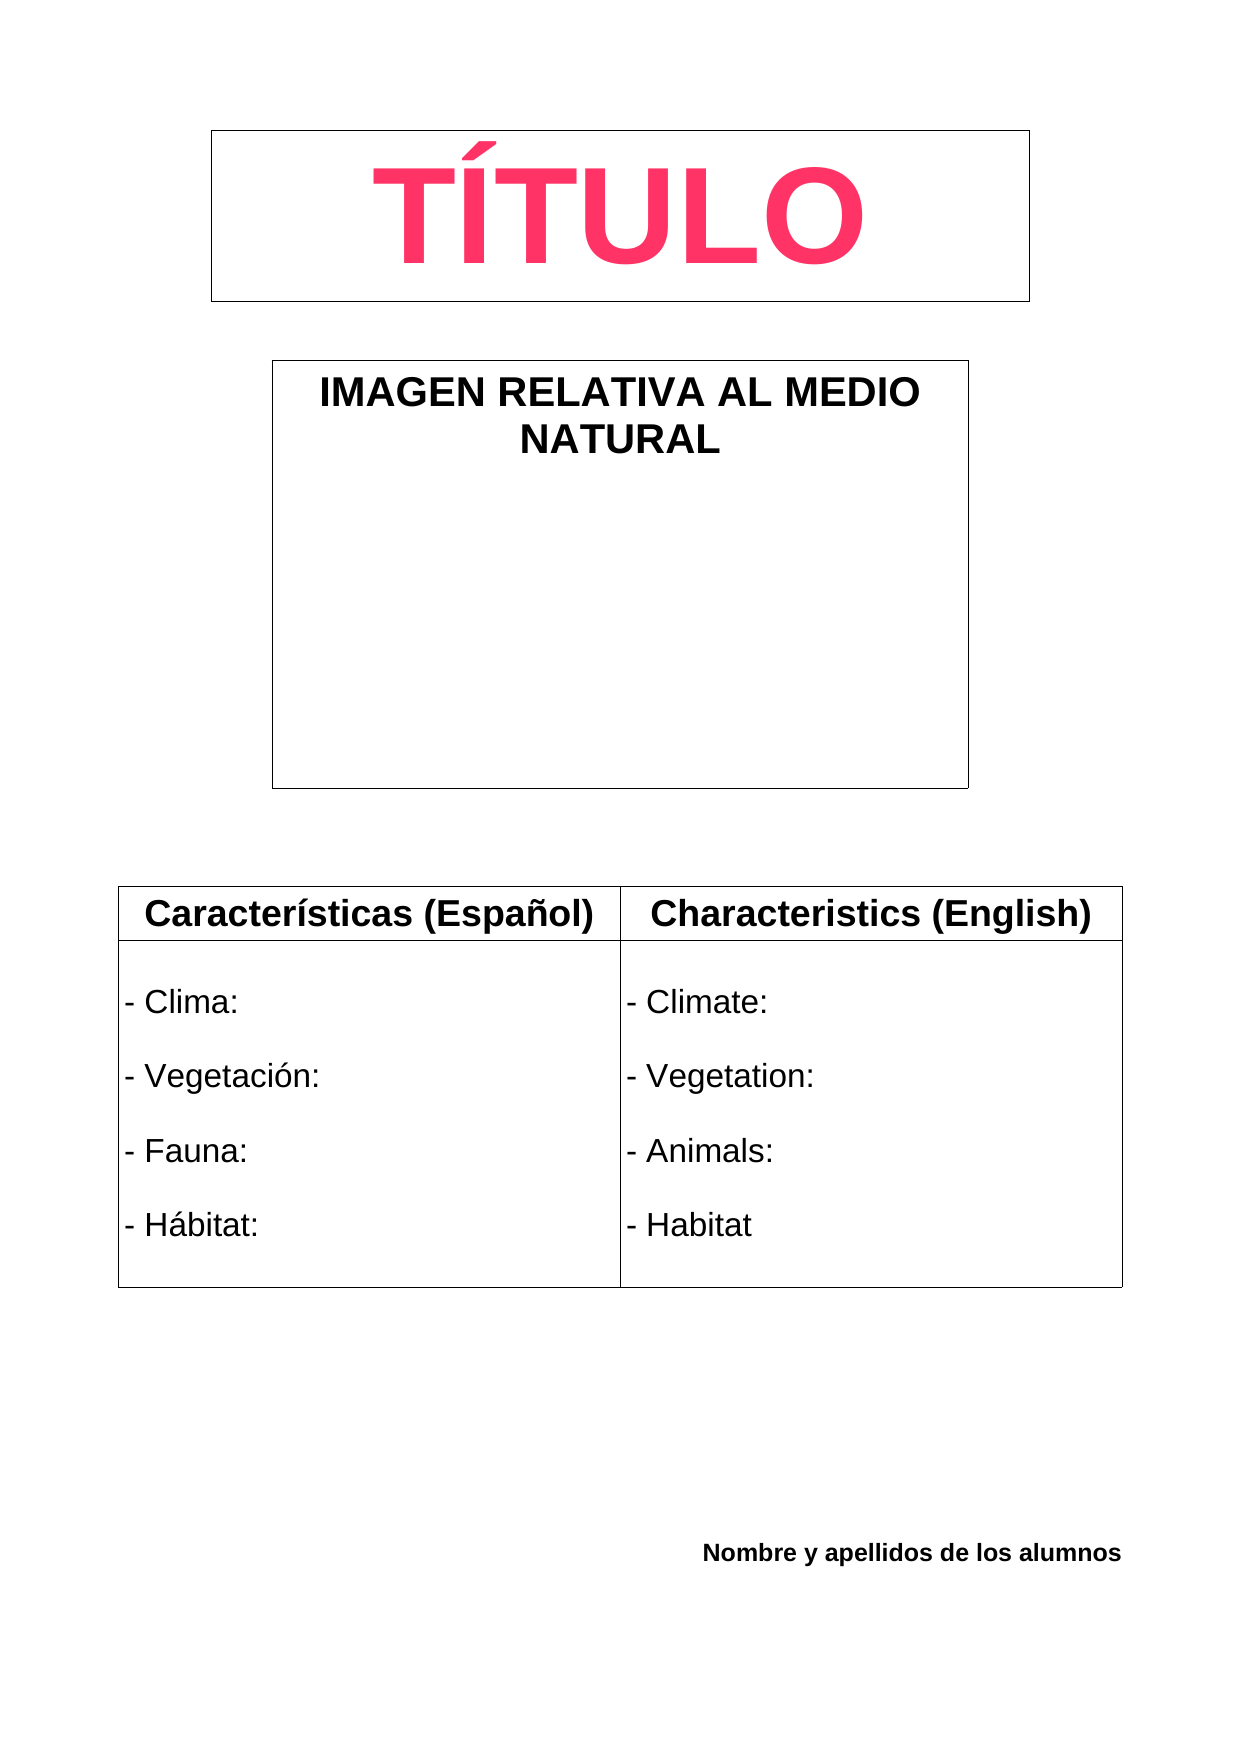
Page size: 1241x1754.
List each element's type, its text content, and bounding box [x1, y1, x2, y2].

table_header Características (Español) [119, 887, 620, 940]
text TÍTULO [220, 139, 1020, 293]
table_cell - Clima: - Vegetación: - Fauna: - Hábitat: [119, 941, 620, 1287]
table_header Characteristics (English) [621, 887, 1122, 940]
text Nombre y apellidos de los alumnos [118, 1538, 1122, 1566]
text IMAGEN RELATIVA AL MEDIO NATURAL [281, 369, 959, 462]
table_cell - Climate: - Vegetation: - Animals: - Habitat [621, 941, 1122, 1287]
